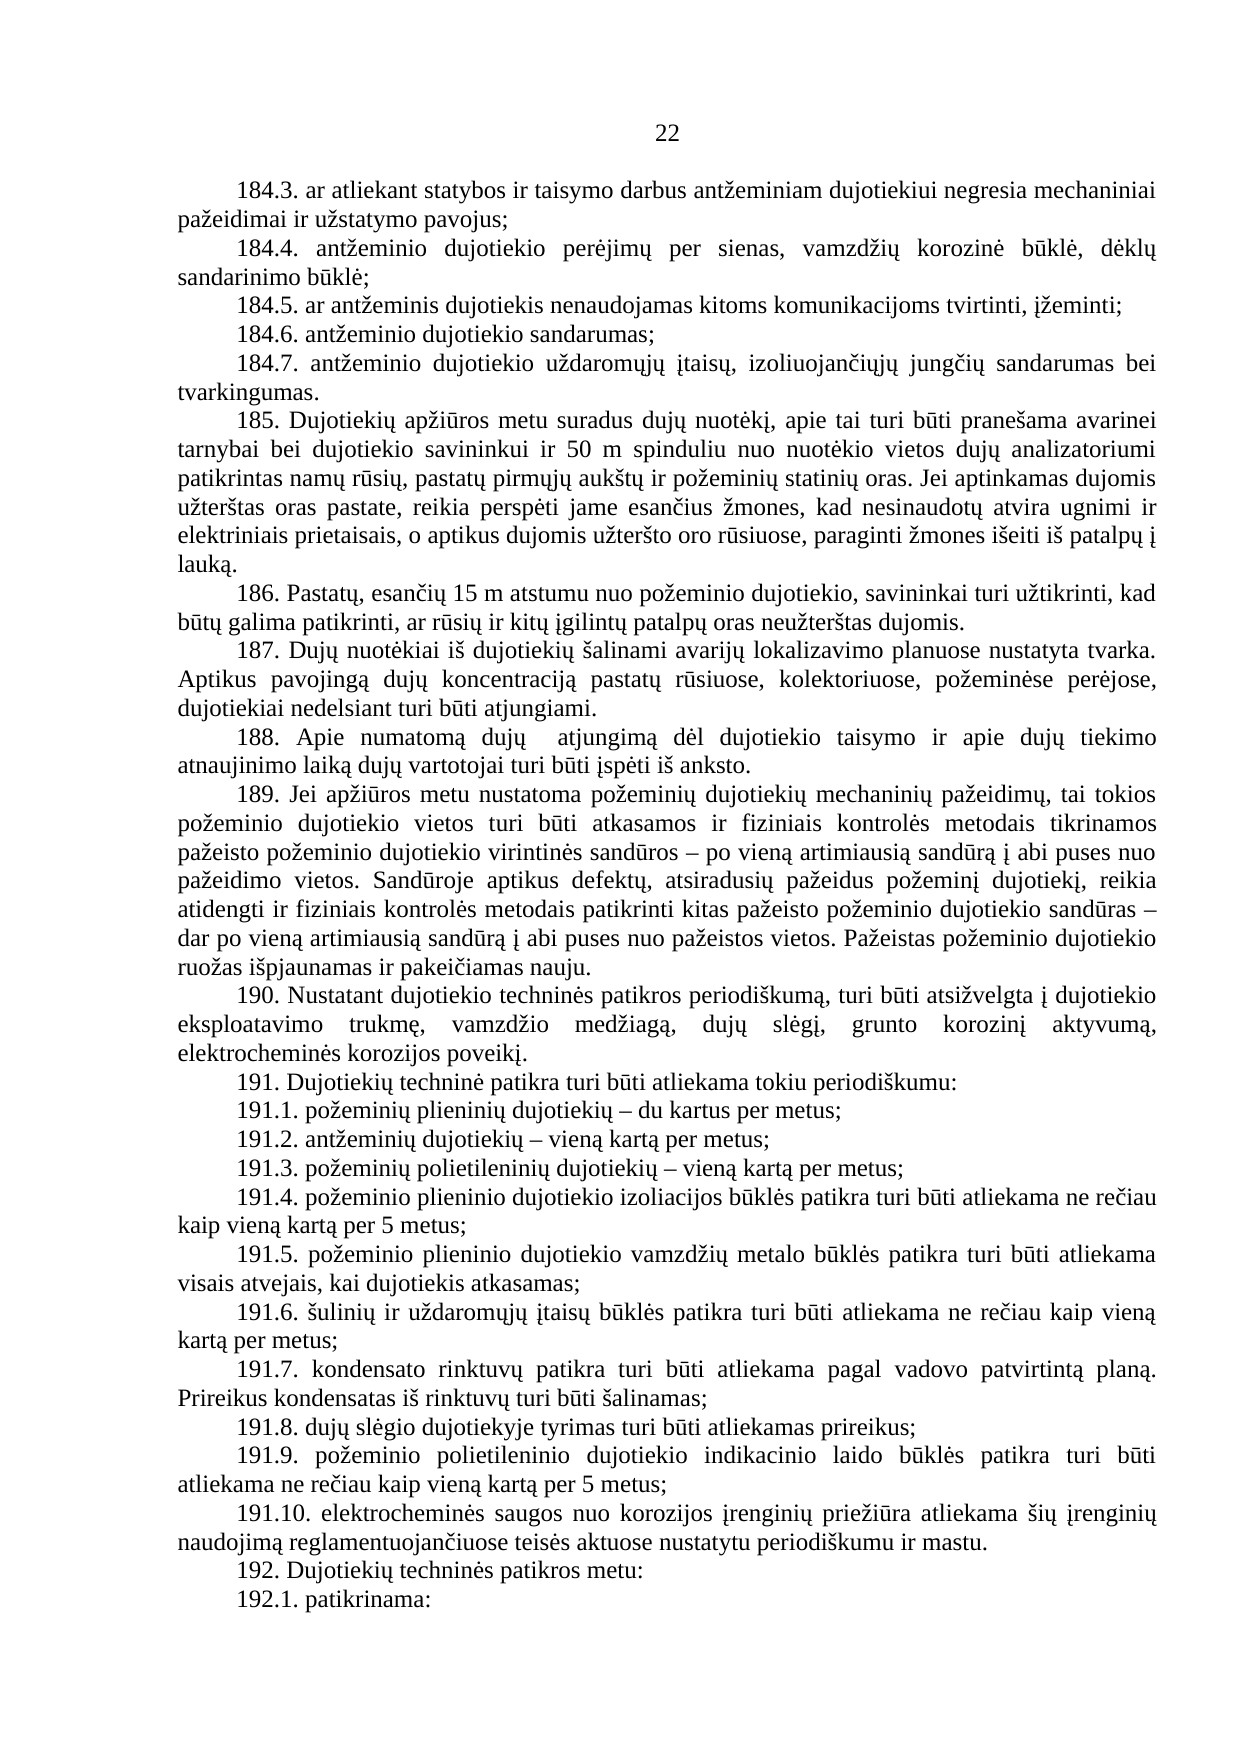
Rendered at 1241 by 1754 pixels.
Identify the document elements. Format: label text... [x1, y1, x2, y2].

text 191.2. antžeminių dujotiekių – vieną kartą per metus; [177, 1124, 1157, 1153]
text 191.1. požeminių plieninių dujotiekių – du kartus per metus; [177, 1096, 1157, 1124]
text 191.6. šulinių ir uždaromųjų įtaisų būklės patikra turi būti atliekama ne rečiau kaip vieną kartą per metus; [177, 1297, 1157, 1354]
text 192. Dujotiekių techninės patikros metu: [177, 1556, 1157, 1584]
text 191.10. elektrocheminės saugos nuo korozijos įrenginių priežiūra atliekama šių įrenginių naudojimą reglamentuojančiuose teisės aktuose nustatytu periodiškumu ir mastu. [177, 1498, 1157, 1556]
text 184.3. ar atliekant statybos ir taisymo darbus antžeminiam dujotiekiui negresia mechaniniai pažeidimai ir užstatymo pavojus; [177, 176, 1157, 233]
text 185. Dujotiekių apžiūros metu suradus dujų nuotėkį, apie tai turi būti pranešama avarinei tarnybai bei dujotiekio savininkui ir 50 m spinduliu nuo nuotėkio vietos dujų analizatoriumi patikrintas namų rūsių, pastatų pirmųjų aukštų ir požeminių statinių oras. Jei aptinkamas dujomis užterštas oras pastate, reikia perspėti jame esančius žmones, kad nesinaudotų atvira ugnimi ir elektriniais prietaisais, o aptikus dujomis užteršto oro rūsiuose, paraginti žmones išeiti iš patalpų į lauką. [177, 406, 1157, 578]
text 192.1. patikrinama: [177, 1584, 1157, 1613]
text 191.9. požeminio polietileninio dujotiekio indikacinio laido būklės patikra turi būti atliekama ne rečiau kaip vieną kartą per 5 metus; [177, 1441, 1157, 1498]
text 186. Pastatų, esančių 15 m atstumu nuo požeminio dujotiekio, savininkai turi užtikrinti, kad būtų galima patikrinti, ar rūsių ir kitų įgilintų patalpų oras neužterštas dujomis. [177, 578, 1157, 636]
text 184.7. antžeminio dujotiekio uždaromųjų įtaisų, izoliuojančiųjų jungčių sandarumas bei tvarkingumas. [177, 348, 1157, 406]
text 189. Jei apžiūros metu nustatoma požeminių dujotiekių mechaninių pažeidimų, tai tokios požeminio dujotiekio vietos turi būti atkasamos ir fiziniais kontrolės metodais tikrinamos pažeisto požeminio dujotiekio virintinės sandūros – po vieną artimiausią sandūrą į abi puses nuo pažeidimo vietos. Sandūroje aptikus defektų, atsiradusių pažeidus požeminį dujotiekį, reikia atidengti ir fiziniais kontrolės metodais patikrinti kitas pažeisto požeminio dujotiekio sandūras – dar po vieną artimiausią sandūrą į abi puses nuo pažeistos vietos. Pažeistas požeminio dujotiekio ruožas išpjaunamas ir pakeičiamas nauju. [177, 779, 1157, 981]
text 191.4. požeminio plieninio dujotiekio izoliacijos būklės patikra turi būti atliekama ne rečiau kaip vieną kartą per 5 metus; [177, 1182, 1157, 1239]
text 191.5. požeminio plieninio dujotiekio vamzdžių metalo būklės patikra turi būti atliekama visais atvejais, kai dujotiekis atkasamas; [177, 1239, 1157, 1297]
text 184.5. ar antžeminis dujotiekis nenaudojamas kitoms komunikacijoms tvirtinti, įžeminti; [177, 291, 1157, 319]
text 184.6. antžeminio dujotiekio sandarumas; [177, 319, 1157, 348]
text 191.8. dujų slėgio dujotiekyje tyrimas turi būti atliekamas prireikus; [177, 1412, 1157, 1441]
text 190. Nustatant dujotiekio techninės patikros periodiškumą, turi būti atsižvelgta į dujotiekio eksploatavimo trukmę, vamzdžio medžiagą, dujų slėgį, grunto korozinį aktyvumą, elektrocheminės korozijos poveikį. [177, 981, 1157, 1067]
text 191.7. kondensato rinktuvų patikra turi būti atliekama pagal vadovo patvirtintą planą. Prireikus kondensatas iš rinktuvų turi būti šalinamas; [177, 1354, 1157, 1412]
text 191. Dujotiekių techninė patikra turi būti atliekama tokiu periodiškumu: [177, 1067, 1157, 1096]
text 187. Dujų nuotėkiai iš dujotiekių šalinami avarijų lokalizavimo planuose nustatyta tvarka. Aptikus pavojingą dujų koncentraciją pastatų rūsiuose, kolektoriuose, požeminėse perėjose, dujotiekiai nedelsiant turi būti atjungiami. [177, 636, 1157, 722]
text 184.4. antžeminio dujotiekio perėjimų per sienas, vamzdžių korozinė būklė, dėklų sandarinimo būklė; [177, 233, 1157, 291]
text 191.3. požeminių polietileninių dujotiekių – vieną kartą per metus; [177, 1153, 1157, 1182]
text 188. Apie numatomą dujų atjungimą dėl dujotiekio taisymo ir apie dujų tiekimo atnaujinimo laiką dujų vartotojai turi būti įspėti iš anksto. [177, 722, 1157, 779]
